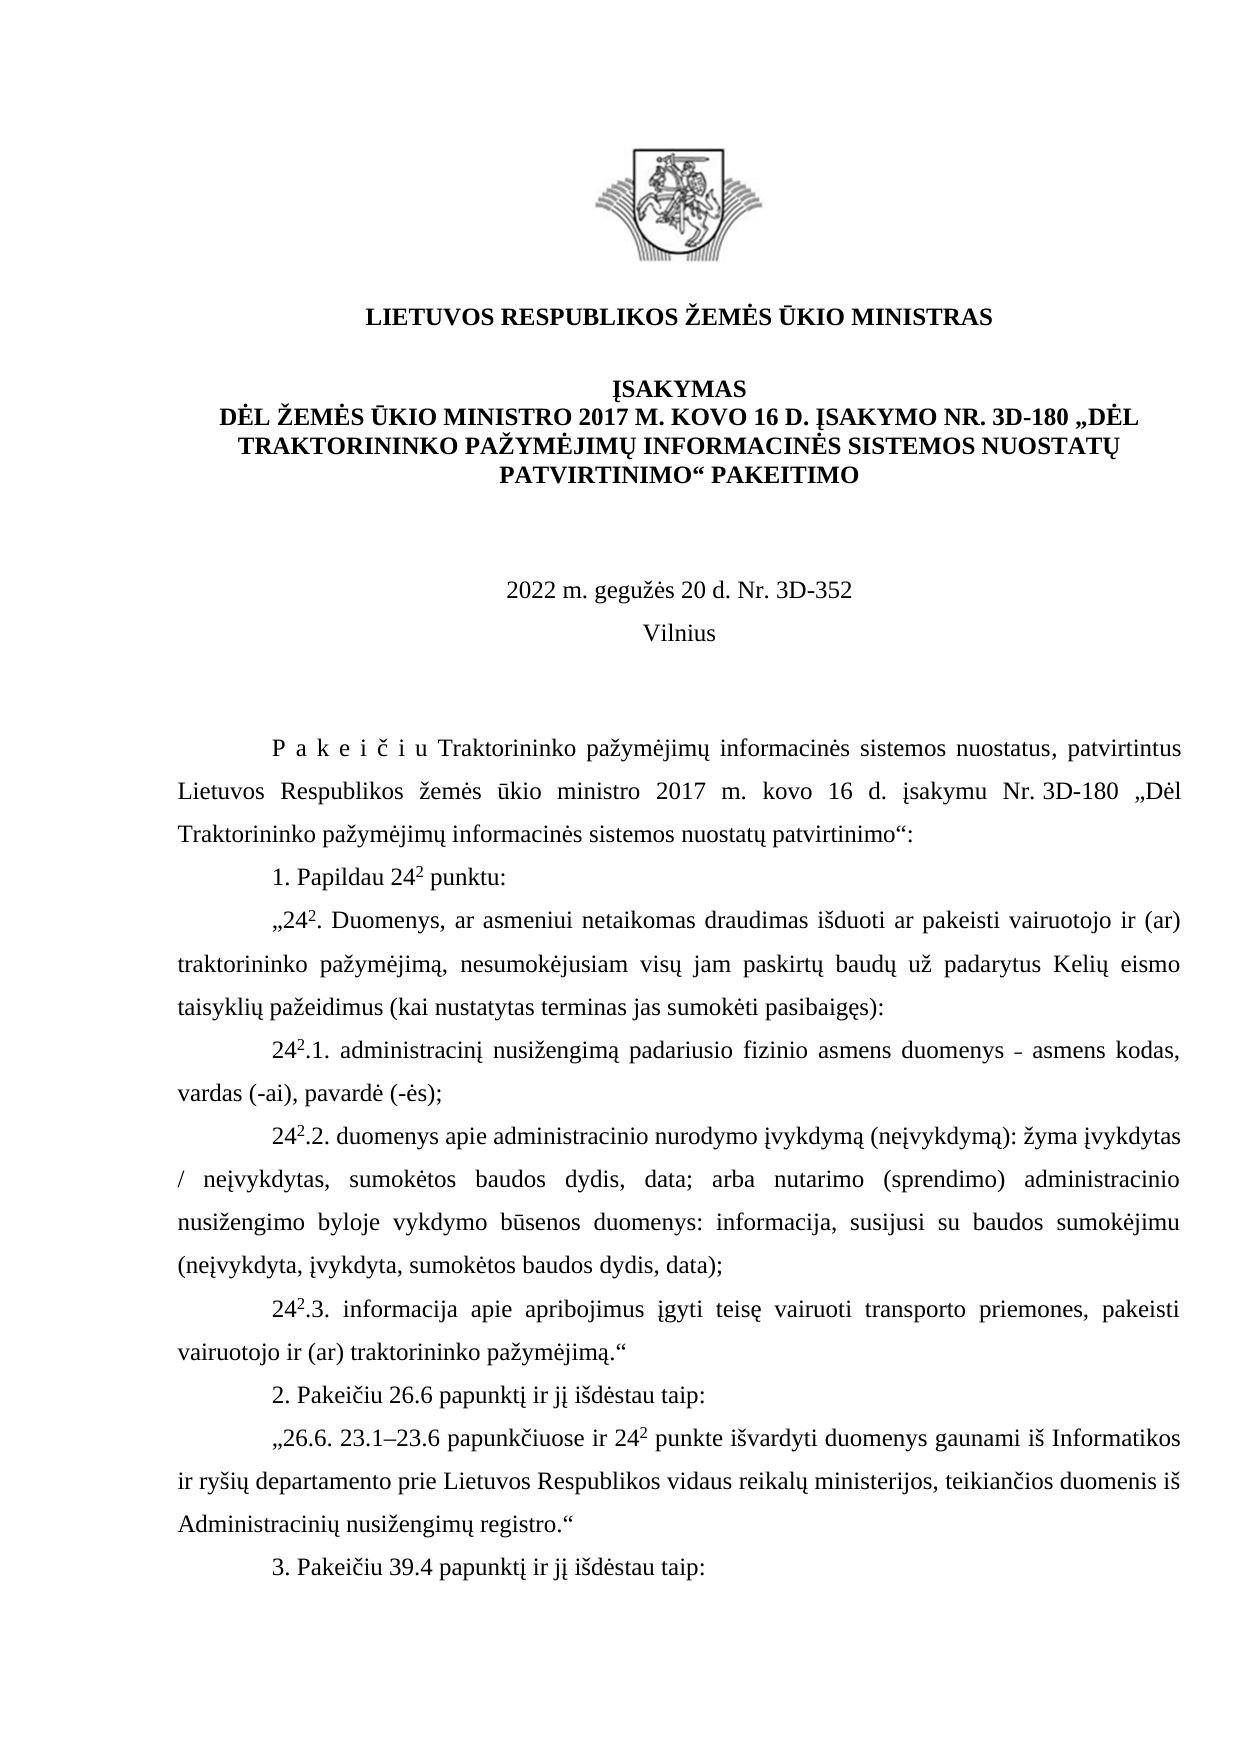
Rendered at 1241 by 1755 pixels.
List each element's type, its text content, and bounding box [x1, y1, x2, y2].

text „242. Duomenys, ar asmeniui netaikomas draudimas išduoti ar pakeisti vairuotojo ir (ar) traktorininko pažymėjimą, nesumokėjusiam visų jam paskirtų baudų už padarytus Kelių eismo taisyklių pažeidimus (kai nustatytas terminas jas sumokėti pasibaigęs): [177, 906, 1181, 1021]
text DĖL ŽEMĖS ŪKIO MINISTRO 2017 M. KOVO 16 D. ĮSAKYMO NR. 3D-180 „DĖL TRAKTORININKO PAŽYMĖJIMŲ INFORMACINĖS SISTEMOS NUOSTATŲ PATVIRTINIMO“ PAKEITIMO [177, 402, 1181, 489]
text 2022 m. gegužės 20 d. Nr. 3D-352 [177, 575, 1181, 604]
text P a k e i č i u Traktorininko pažymėjimų informacinės sistemos nuostatus, patvirtintus Lietuvos Respublikos žemės ūkio ministro 2017 m. kovo 16 d. įsakymu Nr. 3D-180 „Dėl Traktorininko pažymėjimų informacinės sistemos nuostatų patvirtinimo“: [177, 733, 1181, 848]
text 2. Pakeičiu 26.6 papunktį ir jį išdėstau taip: [177, 1380, 1181, 1409]
text „26.6. 23.1–23.6 papunkčiuose ir 242 punkte išvardyti duomenys gaunami iš Informatikos ir ryšių departamento prie Lietuvos Respublikos vidaus reikalų ministerijos, teikiančios duomenis iš Administracinių nusižengimų registro.“ [177, 1423, 1181, 1538]
text 242.1. administracinį nusižengimą padariusio fizinio asmens duomenys ˗ asmens kodas, vardas (-ai), pavardė (-ės); [177, 1035, 1181, 1107]
text 1. Papildau 242 punktu: [177, 862, 1181, 891]
text 3. Pakeičiu 39.4 papunktį ir jį išdėstau taip: [177, 1552, 1181, 1581]
text LIETUVOS RESPUBLIKOS ŽEMĖS ŪKIO MINISTRAS [177, 302, 1181, 331]
text 242.3. informacija apie apribojimus įgyti teisę vairuoti transporto priemones, pakeisti vairuotojo ir (ar) traktorininko pažymėjimą.“ [177, 1294, 1181, 1366]
text 242.2. duomenys apie administracinio nurodymo įvykdymą (neįvykdymą): žyma įvykdytas / neįvykdytas, sumokėtos baudos dydis, data; arba nutarimo (sprendimo) administracinio nusižengimo byloje vykdymo būsenos duomenys: informacija, susijusi su baudos sumokėjimu (neįvykdyta, įvykdyta, sumokėtos baudos dydis, data); [177, 1121, 1181, 1279]
text Vilnius [177, 618, 1181, 647]
text ĮSAKYMAS [177, 374, 1181, 402]
